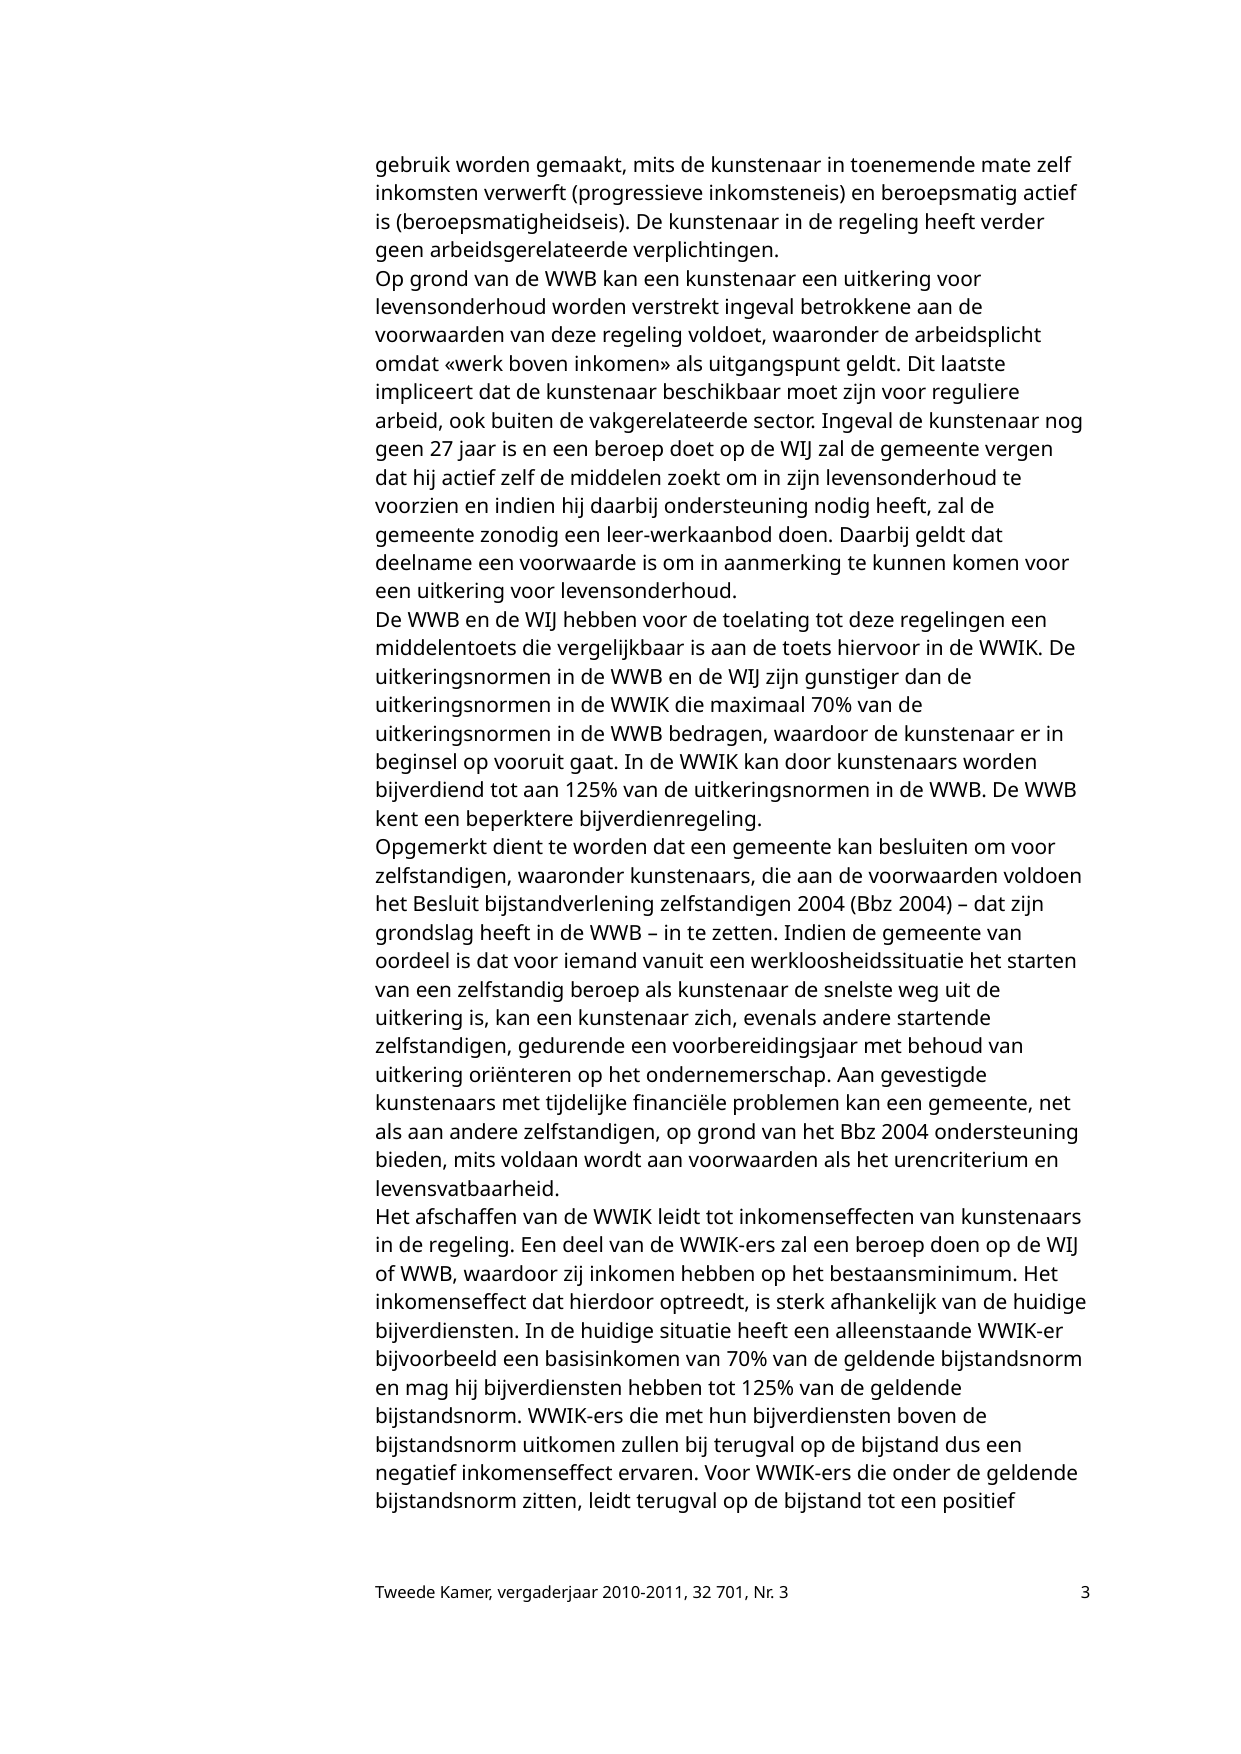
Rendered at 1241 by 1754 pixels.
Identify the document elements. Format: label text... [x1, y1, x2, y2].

text Opgemerkt dient te worden dat een gemeente kan besluiten om voor zelfstandigen, waaronder kunstenaars, die aan de voorwaarden voldoen het Besluit bijstandverlening zelfstandigen 2004 (Bbz 2004) – dat zijn grondslag heeft in de WWB – in te zetten. Indien de gemeente van oordeel is dat voor iemand vanuit een werkloosheidssituatie het starten van een zelfstandig beroep als kunstenaar de snelste weg uit de uitkering is, kan een kunstenaar zich, evenals andere startende zelfstandigen, gedurende een voorbereidingsjaar met behoud van uitkering oriënteren op het ondernemerschap. Aan gevestigde kunstenaars met tijdelijke financiële problemen kan een gemeente, net als aan andere zelfstandigen, op grond van het Bbz 2004 ondersteuning bieden, mits voldaan wordt aan voorwaarden als het urencriterium en levensvatbaarheid. [375, 861, 1090, 1231]
text Van de WWIK kan maximaal vier jaar binnen een periode van tien jaar gebruik worden gemaakt, mits de kunstenaar in toenemende mate zelf inkomsten verwerft (progressieve inkomsteneis) en beroepsmatig actief is (beroepsmatigheidseis). De kunstenaar in de regeling heeft verder geen arbeidsgerelateerde verplichtingen. [375, 150, 1090, 292]
text Op grond van de WWB kan een kunstenaar een uitkering voor levensonderhoud worden verstrekt ingeval betrokkene aan de voorwaarden van deze regeling voldoet, waaronder de arbeidsplicht omdat «werk boven inkomen» als uitgangspunt geldt. Dit laatste impliceert dat de kunstenaar beschikbaar moet zijn voor reguliere arbeid, ook buiten de vakgerelateerde sector. Ingeval de kunstenaar nog geen 27 jaar is en een beroep doet op de WIJ zal de gemeente vergen dat hij actief zelf de middelen zoekt om in zijn levensonderhoud te voorzien en indien hij daarbij ondersteuning nodig heeft, zal de gemeente zonodig een leer-werkaanbod doen. Daarbij geldt dat deelname een voorwaarde is om in aanmerking te kunnen komen voor een uitkering voor levensonderhoud. [375, 292, 1090, 633]
text De WWB en de WIJ hebben voor de toelating tot deze regelingen een middelentoets die vergelijkbaar is aan de toets hiervoor in de WWIK. De uitkeringsnormen in de WWB en de WIJ zijn gunstiger dan de uitkeringsnormen in de WWIK die maximaal 70% van de uitkeringsnormen in de WWB bedragen, waardoor de kunstenaar er in beginsel op vooruit gaat. In de WWIK kan door kunstenaars worden bijverdiend tot aan 125% van de uitkeringsnormen in de WWB. De WWB kent een beperktere bijverdienregeling. [375, 633, 1090, 861]
text Het afschaffen van de WWIK leidt tot inkomenseffecten van kunstenaars in de regeling. Een deel van de WWIK-ers zal een beroep doen op de WIJ of WWB, waardoor zij inkomen hebben op het bestaansminimum. Het inkomenseffect dat hierdoor optreedt, is sterk afhankelijk van de huidige bijverdiensten. In de huidige situatie heeft een alleenstaande WWIK-er bijvoorbeeld een basisinkomen van 70% van de geldende bijstandsnorm en mag hij bijverdiensten hebben tot 125% van de geldende bijstandsnorm. WWIK-ers die met hun bijverdiensten boven de bijstandsnorm uitkomen zullen bij terugval op de bijstand dus een negatief inkomenseffect ervaren. Voor WWIK-ers die onder de geldende bijstandsnorm zitten, leidt terugval op de bijstand tot een positief inkomenseffect. Bij een deel van de WWIK-ers zullen dynamische inkomenseffecten optreden, bijvoorbeeld bij het verrichten van meer of andere werkzaamheden. [375, 1231, 1090, 1515]
